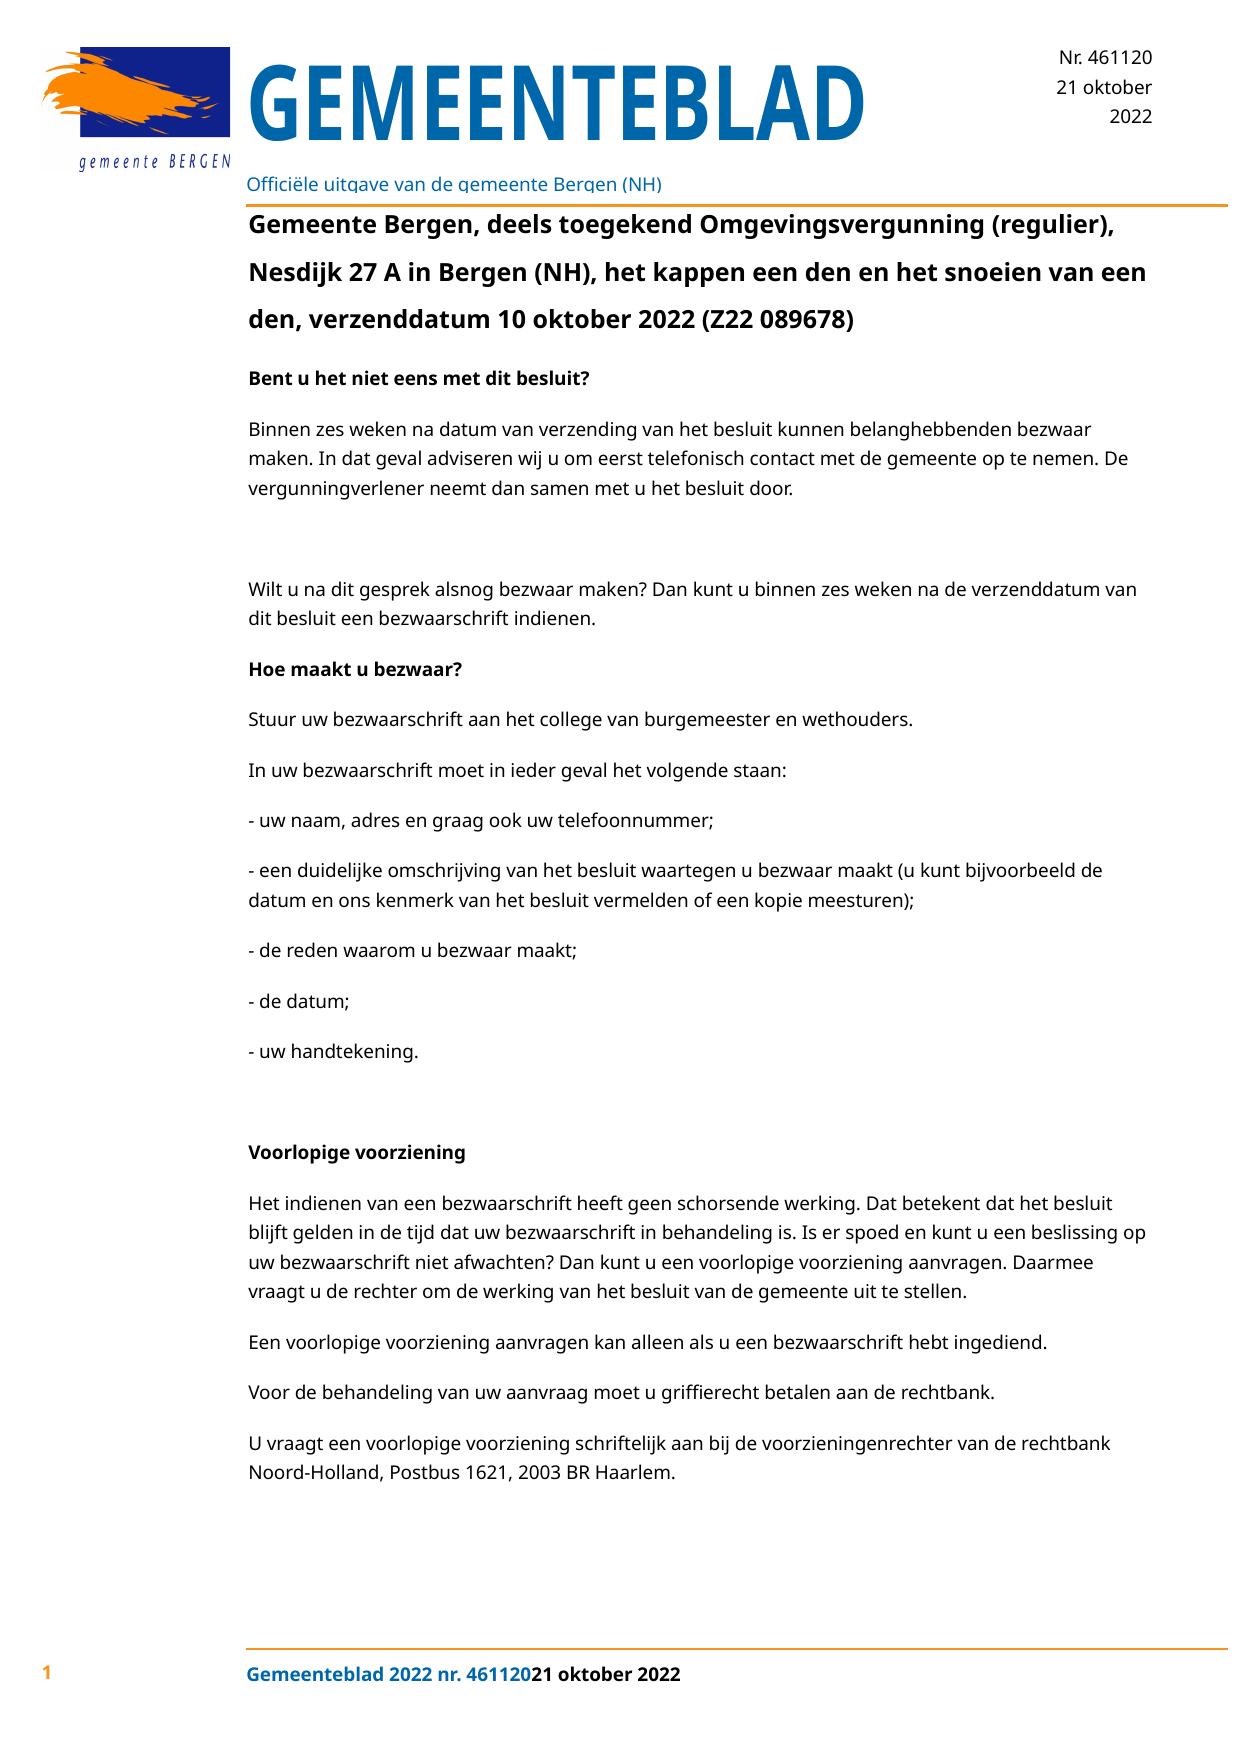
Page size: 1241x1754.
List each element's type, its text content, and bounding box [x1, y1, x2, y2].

text Bent u het niet eens met dit besluit? [248, 366, 1152, 391]
text - de reden waarom u bezwaar maakt; [248, 938, 1152, 963]
text Binnen zes weken na datum van verzending van het besluit kunnen belanghebbenden bezwaar maken. In dat geval adviseren wij u om eerst telefonisch contact met de gemeente op te nemen. De vergunningverlener neemt dan samen met u het besluit door. [248, 416, 1152, 501]
text - uw handtekening. [248, 1038, 1152, 1064]
text - de datum; [248, 988, 1152, 1014]
text - uw naam, adres en graag ook uw telefoonnummer; [248, 807, 1152, 833]
text Gemeente Bergen, deels toegekend Omgevingsvergunning (regulier), Nesdijk 27 A in Bergen (NH), het kappen een den en het snoeien van een den, verzenddatum 10 oktober 2022 (Z22 089678) [248, 207, 1152, 336]
text - een duidelijke omschrijving van het besluit waartegen u bezwaar maakt (u kunt bijvoorbeeld de datum en ons kenmerk van het besluit vermelden of een kopie meesturen); [248, 858, 1152, 913]
text Een voorlopige voorziening aanvragen kan alleen als u een bezwaarschrift hebt ingediend. [248, 1329, 1152, 1354]
text In uw bezwaarschrift moet in ieder geval het volgende staan: [248, 757, 1152, 782]
text Hoe maakt u bezwaar? [248, 656, 1152, 682]
picture [41, 47, 231, 172]
text Wilt u na dit gesprek alsnog bezwaar maken? Dan kunt u binnen zes weken na de verzenddatum van dit besluit een bezwaarschrift indienen. [248, 576, 1152, 631]
text Stuur uw bezwaarschrift aan het college van burgemeester en wethouders. [248, 706, 1152, 732]
text Voorlopige voorziening [248, 1139, 1152, 1165]
text Voor de behandeling van uw aanvraag moet u griffierecht betalen aan de rechtbank. [248, 1379, 1152, 1405]
text U vraagt een voorlopige voorziening schriftelijk aan bij de voorzieningenrechter van de rechtbank Noord-Holland, Postbus 1621, 2003 BR Haarlem. [248, 1430, 1152, 1485]
text Het indienen van een bezwaarschrift heeft geen schorsende werking. Dat betekent dat het besluit blijft gelden in de tijd dat uw bezwaarschrift in behandeling is. Is er spoed en kunt u een beslissing op uw bezwaarschrift niet afwachten? Dan kunt u een voorlopige voorziening aanvragen. Daarmee vraagt u de rechter om de werking van het besluit van de gemeente uit te stellen. [248, 1190, 1152, 1304]
